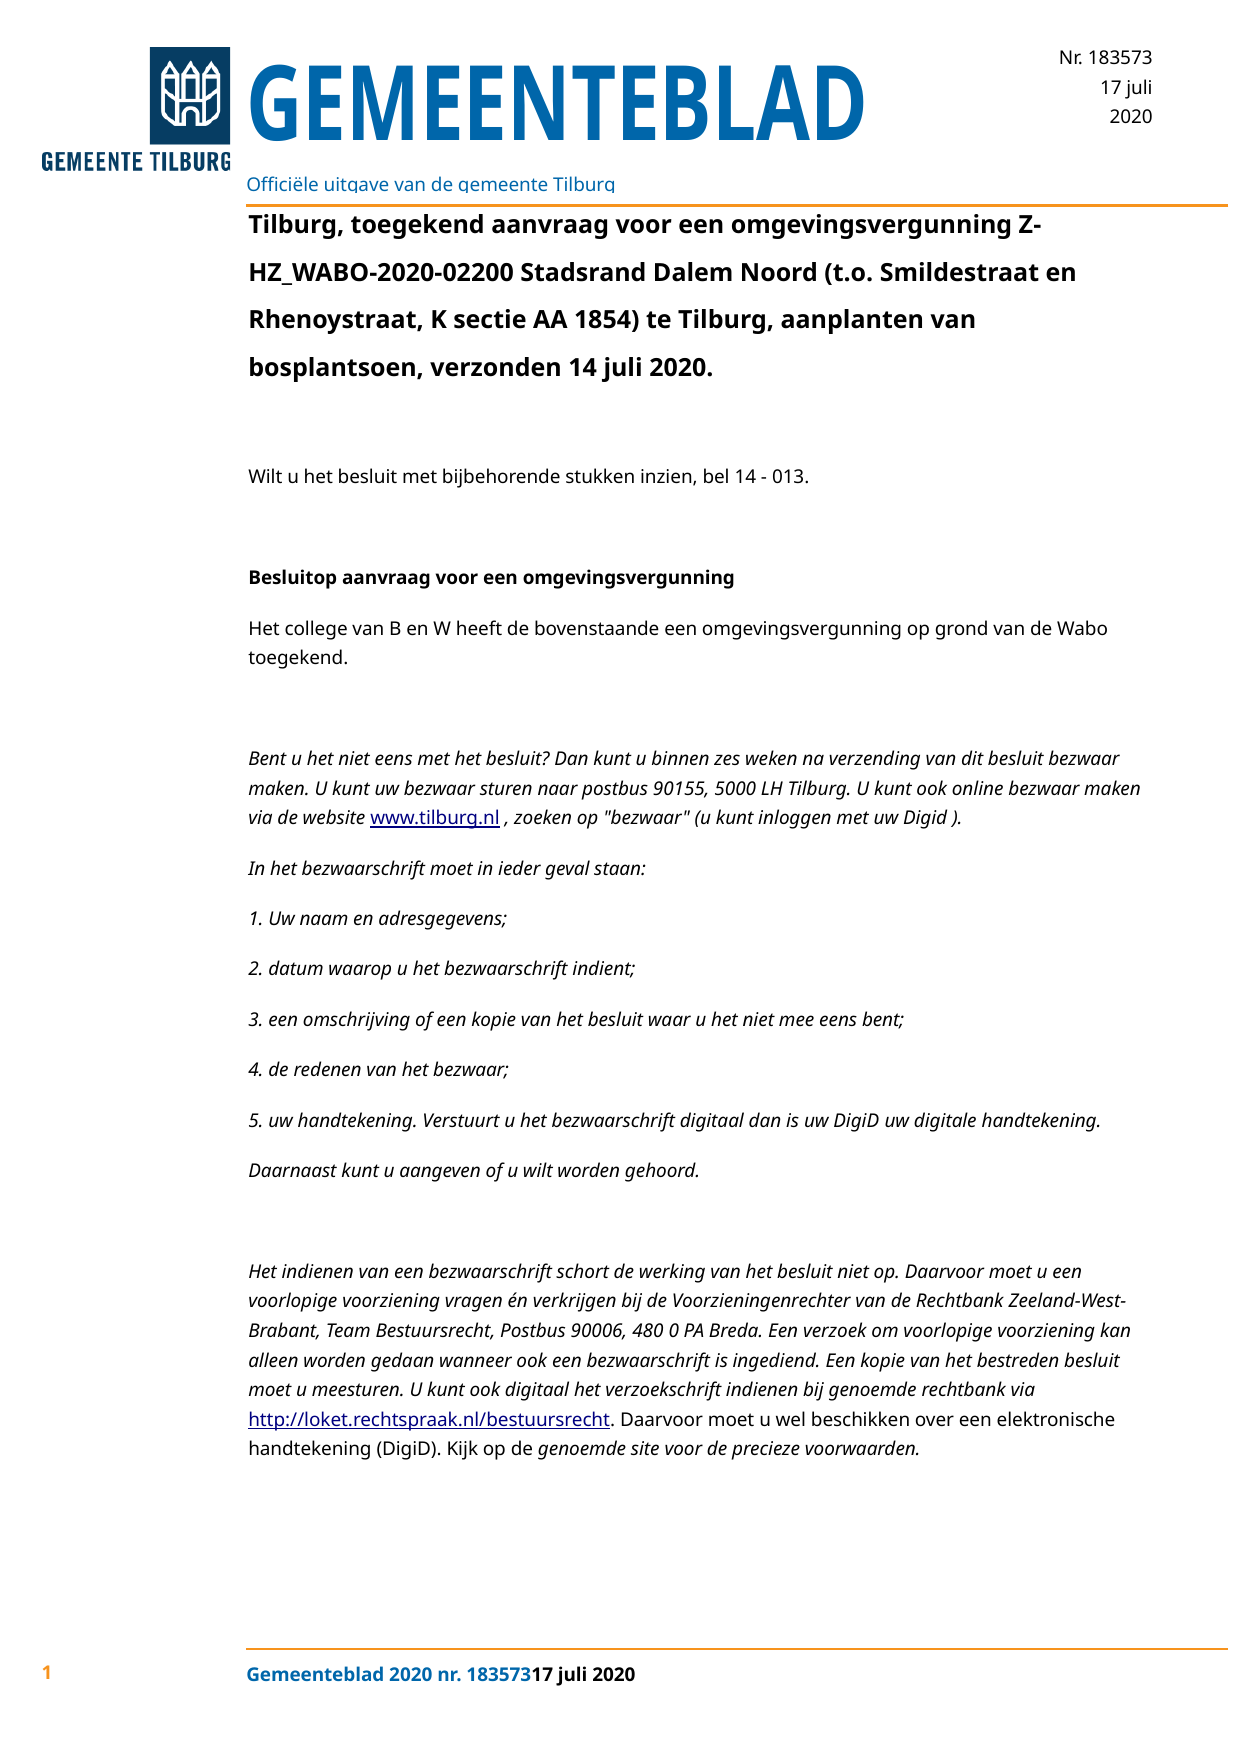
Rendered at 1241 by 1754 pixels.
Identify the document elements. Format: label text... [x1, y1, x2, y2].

text In het bezwaarschrift moet in ieder geval staan: [248, 855, 1152, 881]
text 5. uw handtekening. Verstuurt u het bezwaarschrift digitaal dan is uw DigiD uw digitale handtekening. [248, 1107, 1152, 1133]
text Het college van B en W heeft de bovenstaande een omgevingsvergunning op grond van de Wabo toegekend. [248, 615, 1152, 670]
text 2. datum waarop u het bezwaarschrift indient; [248, 956, 1152, 981]
text 4. de redenen van het bezwaar; [248, 1056, 1152, 1082]
text Het indienen van een bezwaarschrift schort de werking van het besluit niet op. Daarvoor moet u een voorlopige voorziening vragen én verkrijgen bij de Voorzieningenrechter van de Rechtbank Zeeland-West-Brabant, Team Bestuursrecht, Postbus 90006, 480 0 PA Breda. Een verzoek om voorlopige voorziening kan alleen worden gedaan wanneer ook een bezwaarschrift is ingediend. Een kopie van het bestreden besluit moet u meesturen. U kunt ook digitaal het verzoekschrift indienen bij genoemde rechtbank via http://loket.rechtspraak.nl/bestuursrecht. Daarvoor moet u wel beschikken over een elektronische handtekening (DigiD). Kijk op de genoemde site voor de precieze voorwaarden. [248, 1258, 1152, 1461]
text Daarnaast kunt u aangeven of u wilt worden gehoord. [248, 1157, 1152, 1183]
text Besluitop aanvraag voor een omgevingsvergunning [248, 564, 1152, 590]
picture [41, 47, 231, 172]
text Bent u het niet eens met het besluit? Dan kunt u binnen zes weken na verzending van dit besluit bezwaar maken. U kunt uw bezwaar sturen naar postbus 90155, 5000 LH Tilburg. U kunt ook online bezwaar maken via de website www.tilburg.nl , zoeken op "bezwaar" (u kunt inloggen met uw Digid ). [248, 745, 1152, 830]
text 3. een omschrijving of een kopie van het besluit waar u het niet mee eens bent; [248, 1006, 1152, 1032]
text Wilt u het besluit met bijbehorende stukken inzien, bel 14 - 013. [248, 463, 1152, 489]
text Tilburg, toegekend aanvraag voor een omgevingsvergunning Z-HZ_WABO-2020-02200 Stadsrand Dalem Noord (t.o. Smildestraat en Rhenoystraat, K sectie AA 1854) te Tilburg, aanplanten van bosplantsoen, verzonden 14 juli 2020. [248, 207, 1152, 384]
text 1. Uw naam en adresgegevens; [248, 905, 1152, 931]
